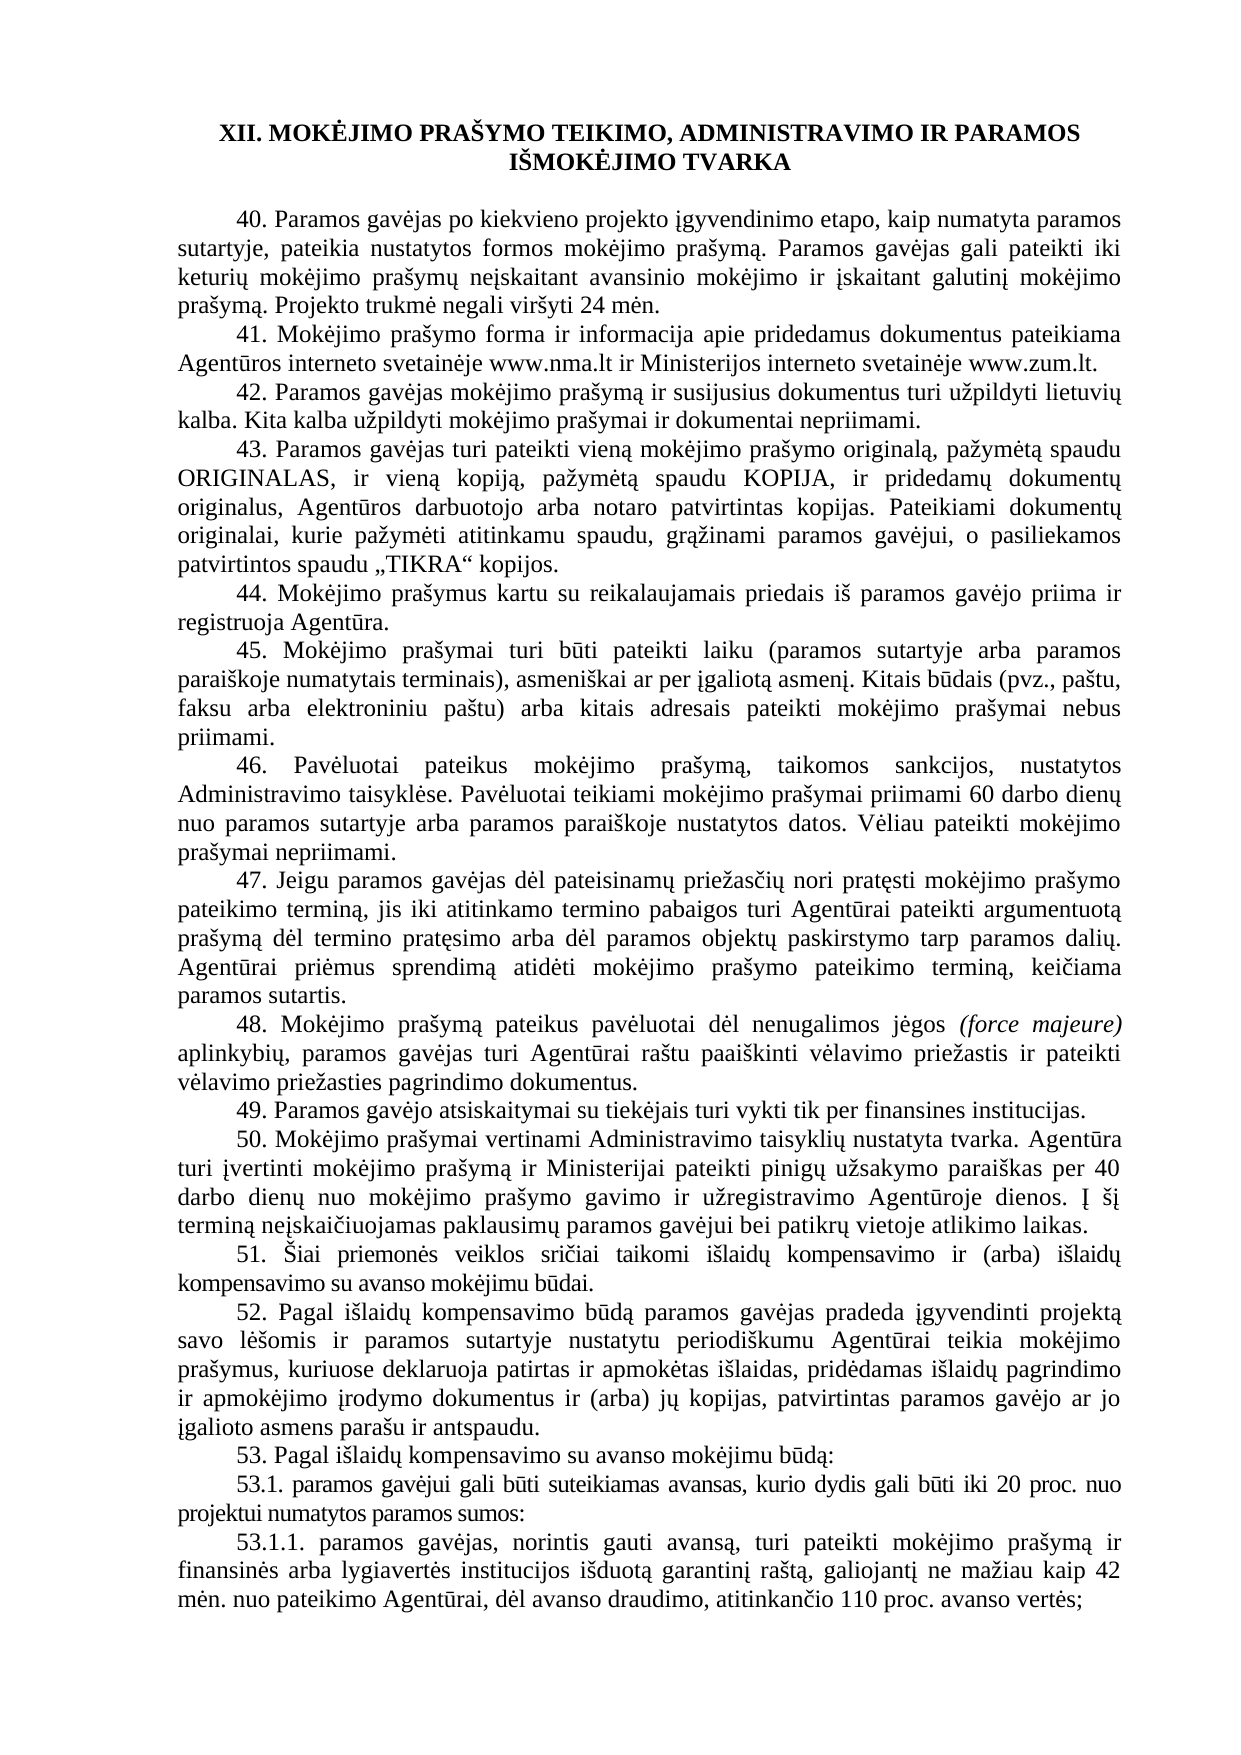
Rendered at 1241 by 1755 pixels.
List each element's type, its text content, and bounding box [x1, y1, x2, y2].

text 49. Paramos gavėjo atsiskaitymai su tiekėjais turi vykti tik per finansines institucijas. [177, 1096, 1122, 1124]
text 53. Pagal išlaidų kompensavimo su avanso mokėjimu būdą: [177, 1441, 1122, 1469]
text 43. Paramos gavėjas turi pateikti vieną mokėjimo prašymo originalą, pažymėtą spaudu ORIGINALAS, ir vieną kopiją, pažymėtą spaudu KOPIJA, ir pridedamų dokumentų originalus, Agentūros darbuotojo arba notaro patvirtintas kopijas. Pateikiami dokumentų originalai, kurie pažymėti atitinkamu spaudu, grąžinami paramos gavėjui, o pasiliekamos patvirtintos spaudu „TIKRA“ kopijos. [177, 434, 1122, 578]
text 42. Paramos gavėjas mokėjimo prašymą ir susijusius dokumentus turi užpildyti lietuvių kalba. Kita kalba užpildyti mokėjimo prašymai ir dokumentai nepriimami. [177, 377, 1122, 434]
text XII. MOKĖJIMO PRAŠYMO TEIKIMO, ADMINISTRAVIMO IR PARAMOS IŠMOKĖJIMO TVARKA [177, 118, 1122, 176]
text 50. Mokėjimo prašymai vertinami Administravimo taisyklių nustatyta tvarka. Agentūra turi įvertinti mokėjimo prašymą ir Ministerijai pateikti pinigų užsakymo paraiškas per 40 darbo dienų nuo mokėjimo prašymo gavimo ir užregistravimo Agentūroje dienos. Į šį terminą neįskaičiuojamas paklausimų paramos gavėjui bei patikrų vietoje atlikimo laikas. [177, 1124, 1122, 1239]
text 52. Pagal išlaidų kompensavimo būdą paramos gavėjas pradeda įgyvendinti projektą savo lėšomis ir paramos sutartyje nustatytu periodiškumu Agentūrai teikia mokėjimo prašymus, kuriuose deklaruoja patirtas ir apmokėtas išlaidas, pridėdamas išlaidų pagrindimo ir apmokėjimo įrodymo dokumentus ir (arba) jų kopijas, patvirtintas paramos gavėjo ar jo įgalioto asmens parašu ir antspaudu. [177, 1297, 1122, 1441]
text 41. Mokėjimo prašymo forma ir informacija apie pridedamus dokumentus pateikiama Agentūros interneto svetainėje www.nma.lt ir Ministerijos interneto svetainėje www.zum.lt. [177, 319, 1122, 377]
text 46. Pavėluotai pateikus mokėjimo prašymą, taikomos sankcijos, nustatytos Administravimo taisyklėse. Pavėluotai teikiami mokėjimo prašymai priimami 60 darbo dienų nuo paramos sutartyje arba paramos paraiškoje nustatytos datos. Vėliau pateikti mokėjimo prašymai nepriimami. [177, 751, 1122, 866]
text 47. Jeigu paramos gavėjas dėl pateisinamų priežasčių nori pratęsti mokėjimo prašymo pateikimo terminą, jis iki atitinkamo termino pabaigos turi Agentūrai pateikti argumentuotą prašymą dėl termino pratęsimo arba dėl paramos objektų paskirstymo tarp paramos dalių. Agentūrai priėmus sprendimą atidėti mokėjimo prašymo pateikimo terminą, keičiama paramos sutartis. [177, 866, 1122, 1009]
text 53.1.1. paramos gavėjas, norintis gauti avansą, turi pateikti mokėjimo prašymą ir finansinės arba lygiavertės institucijos išduotą garantinį raštą, galiojantį ne mažiau kaip 42 mėn. nuo pateikimo Agentūrai, dėl avanso draudimo, atitinkančio 110 proc. avanso vertės; [177, 1527, 1122, 1613]
text 51. Šiai priemonės veiklos sričiai taikomi išlaidų kompensavimo ir (arba) išlaidų kompensavimo su avanso mokėjimu būdai. [177, 1239, 1122, 1297]
text 45. Mokėjimo prašymai turi būti pateikti laiku (paramos sutartyje arba paramos paraiškoje numatytais terminais), asmeniškai ar per įgaliotą asmenį. Kitais būdais (pvz., paštu, faksu arba elektroniniu paštu) arba kitais adresais pateikti mokėjimo prašymai nebus priimami. [177, 636, 1122, 751]
text 53.1. paramos gavėjui gali būti suteikiamas avansas, kurio dydis gali būti iki 20 proc. nuo projektui numatytos paramos sumos: [177, 1469, 1122, 1527]
text 44. Mokėjimo prašymus kartu su reikalaujamais priedais iš paramos gavėjo priima ir registruoja Agentūra. [177, 578, 1122, 636]
text 48. Mokėjimo prašymą pateikus pavėluotai dėl nenugalimos jėgos (force majeure) aplinkybių, paramos gavėjas turi Agentūrai raštu paaiškinti vėlavimo priežastis ir pateikti vėlavimo priežasties pagrindimo dokumentus. [177, 1009, 1122, 1096]
text 40. Paramos gavėjas po kiekvieno projekto įgyvendinimo etapo, kaip numatyta paramos sutartyje, pateikia nustatytos formos mokėjimo prašymą. Paramos gavėjas gali pateikti iki keturių mokėjimo prašymų neįskaitant avansinio mokėjimo ir įskaitant galutinį mokėjimo prašymą. Projekto trukmė negali viršyti 24 mėn. [177, 204, 1122, 319]
